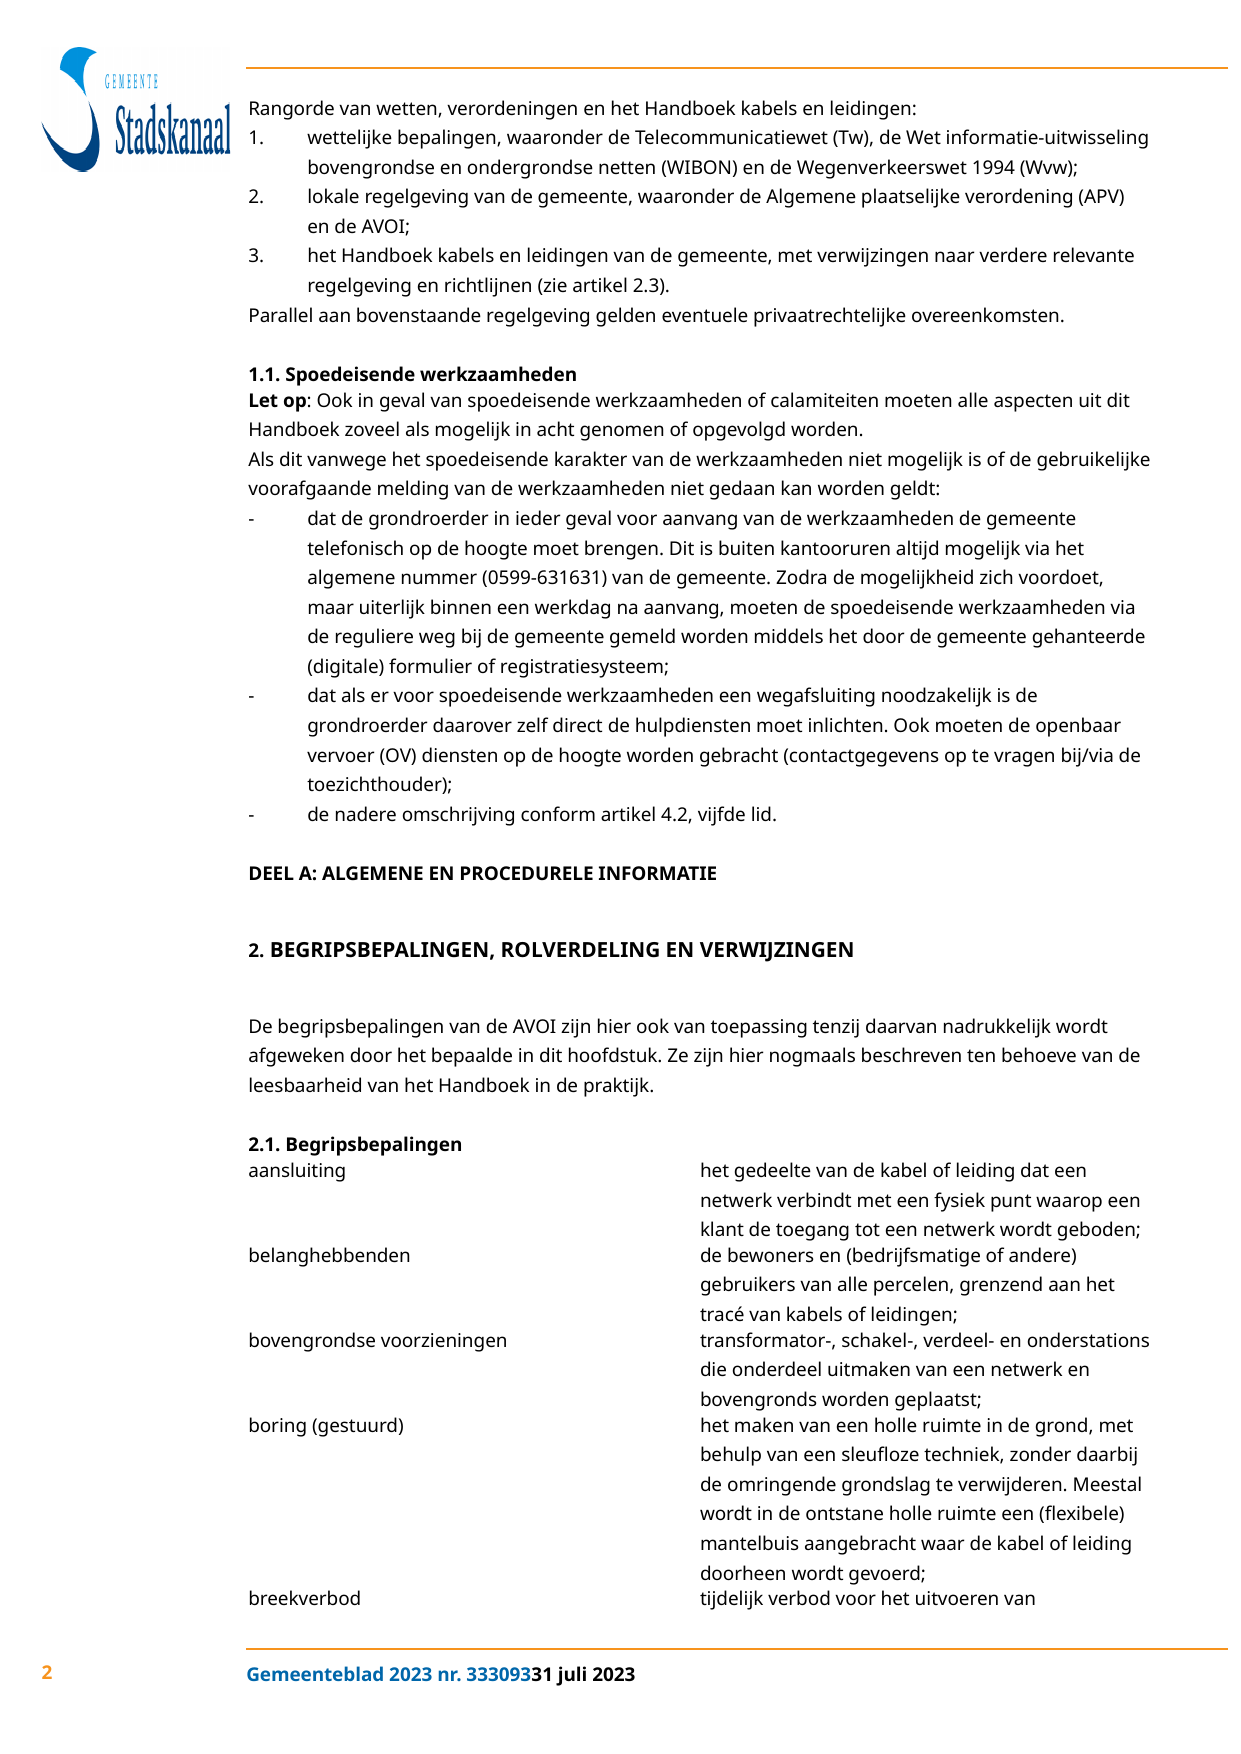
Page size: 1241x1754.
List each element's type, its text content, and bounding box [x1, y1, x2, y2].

list wettelijke bepalingen, waaronder de Telecommunicatiewet (Tw), de Wet informatie-uitwisseling bovengrondse en ondergrondse netten (WIBON) en de Wegenverkeerswet 1994 (Wvw); [248, 124, 1152, 180]
table_cell tijdelijk verbod voor het uitvoeren van [700, 1586, 1152, 1611]
table_header aansluiting [248, 1157, 700, 1242]
table_cell belanghebbenden [248, 1242, 700, 1327]
text De begripsbepalingen van de AVOI zijn hier ook van toepassing tenzij daarvan nadrukkelijk wordt afgeweken door het bepaalde in dit hoofdstuk. Ze zijn hier nogmaals beschreven ten behoeve van de leesbaarheid van het Handboek in de praktijk. [248, 1013, 1152, 1098]
text Parallel aan bovenstaande regelgeving gelden eventuele privaatrechtelijke overeenkomsten. [248, 302, 1152, 328]
table_cell het maken van een holle ruimte in de grond, met behulp van een sleufloze techniek, zonder daarbij de omringende grondslag te verwijderen. Meestal wordt in de ontstane holle ruimte een (flexibele) mantelbuis aangebracht waar de kabel of leiding doorheen wordt gevoerd; [700, 1412, 1152, 1586]
table_cell bovengrondse voorzieningen [248, 1327, 700, 1412]
list dat de grondroerder in ieder geval voor aanvang van de werkzaamheden de gemeente telefonisch op de hoogte moet brengen. Dit is buiten kantooruren altijd mogelijk via het algemene nummer (0599-631631) van de gemeente. Zodra de mogelijkheid zich voordoet, maar uiterlijk binnen een werkdag na aanvang, moeten de spoedeisende werkzaamheden via de reguliere weg bij de gemeente gemeld worden middels het door de gemeente gehanteerde (digitale) formulier of registratiesysteem; [248, 505, 1152, 679]
text Let op: Ook in geval van spoedeisende werkzaamheden of calamiteiten moeten alle aspecten uit dit Handboek zoveel als mogelijk in acht genomen of opgevolgd worden. [248, 387, 1152, 442]
text DEEL A: ALGEMENE EN PROCEDURELE INFORMATIE [248, 860, 1152, 886]
picture [41, 47, 231, 172]
text 2.1. Begripsbepalingen [248, 1131, 1152, 1157]
table_cell breekverbod [248, 1586, 700, 1611]
text 1.1. Spoedeisende werkzaamheden [248, 361, 1152, 387]
text Rangorde van wetten, verordeningen en het Handboek kabels en leidingen: [248, 95, 1152, 121]
list dat als er voor spoedeisende werkzaamheden een wegafsluiting noodzakelijk is de grondroerder daarover zelf direct de hulpdiensten moet inlichten. Ook moeten de openbaar vervoer (OV) diensten op de hoogte worden gebracht (contactgegevens op te vragen bij/via de toezichthouder); [248, 683, 1152, 797]
list het Handboek kabels en leidingen van de gemeente, met verwijzingen naar verdere relevante regelgeving en richtlijnen (zie artikel 2.3). [248, 243, 1152, 298]
text 2. BEGRIPSBEPALINGEN, ROLVERDELING EN VERWIJZINGEN [248, 935, 1152, 964]
text Als dit vanwege het spoedeisende karakter van de werkzaamheden niet mogelijk is of de gebruikelijke voorafgaande melding van de werkzaamheden niet gedaan kan worden geldt: [248, 446, 1152, 501]
list de nadere omschrijving conform artikel 4.2, vijfde lid. [248, 801, 1152, 827]
table_cell transformator-, schakel-, verdeel- en onderstations die onderdeel uitmaken van een netwerk en bovengronds worden geplaatst; [700, 1327, 1152, 1412]
table_cell boring (gestuurd) [248, 1412, 700, 1586]
table_header het gedeelte van de kabel of leiding dat een netwerk verbindt met een fysiek punt waarop een klant de toegang tot een netwerk wordt geboden; [700, 1157, 1152, 1242]
list lokale regelgeving van de gemeente, waaronder de Algemene plaatselijke verordening (APV) en de AVOI; [248, 183, 1152, 239]
table_cell de bewoners en (bedrijfsmatige of andere) gebruikers van alle percelen, grenzend aan het tracé van kabels of leidingen; [700, 1242, 1152, 1327]
